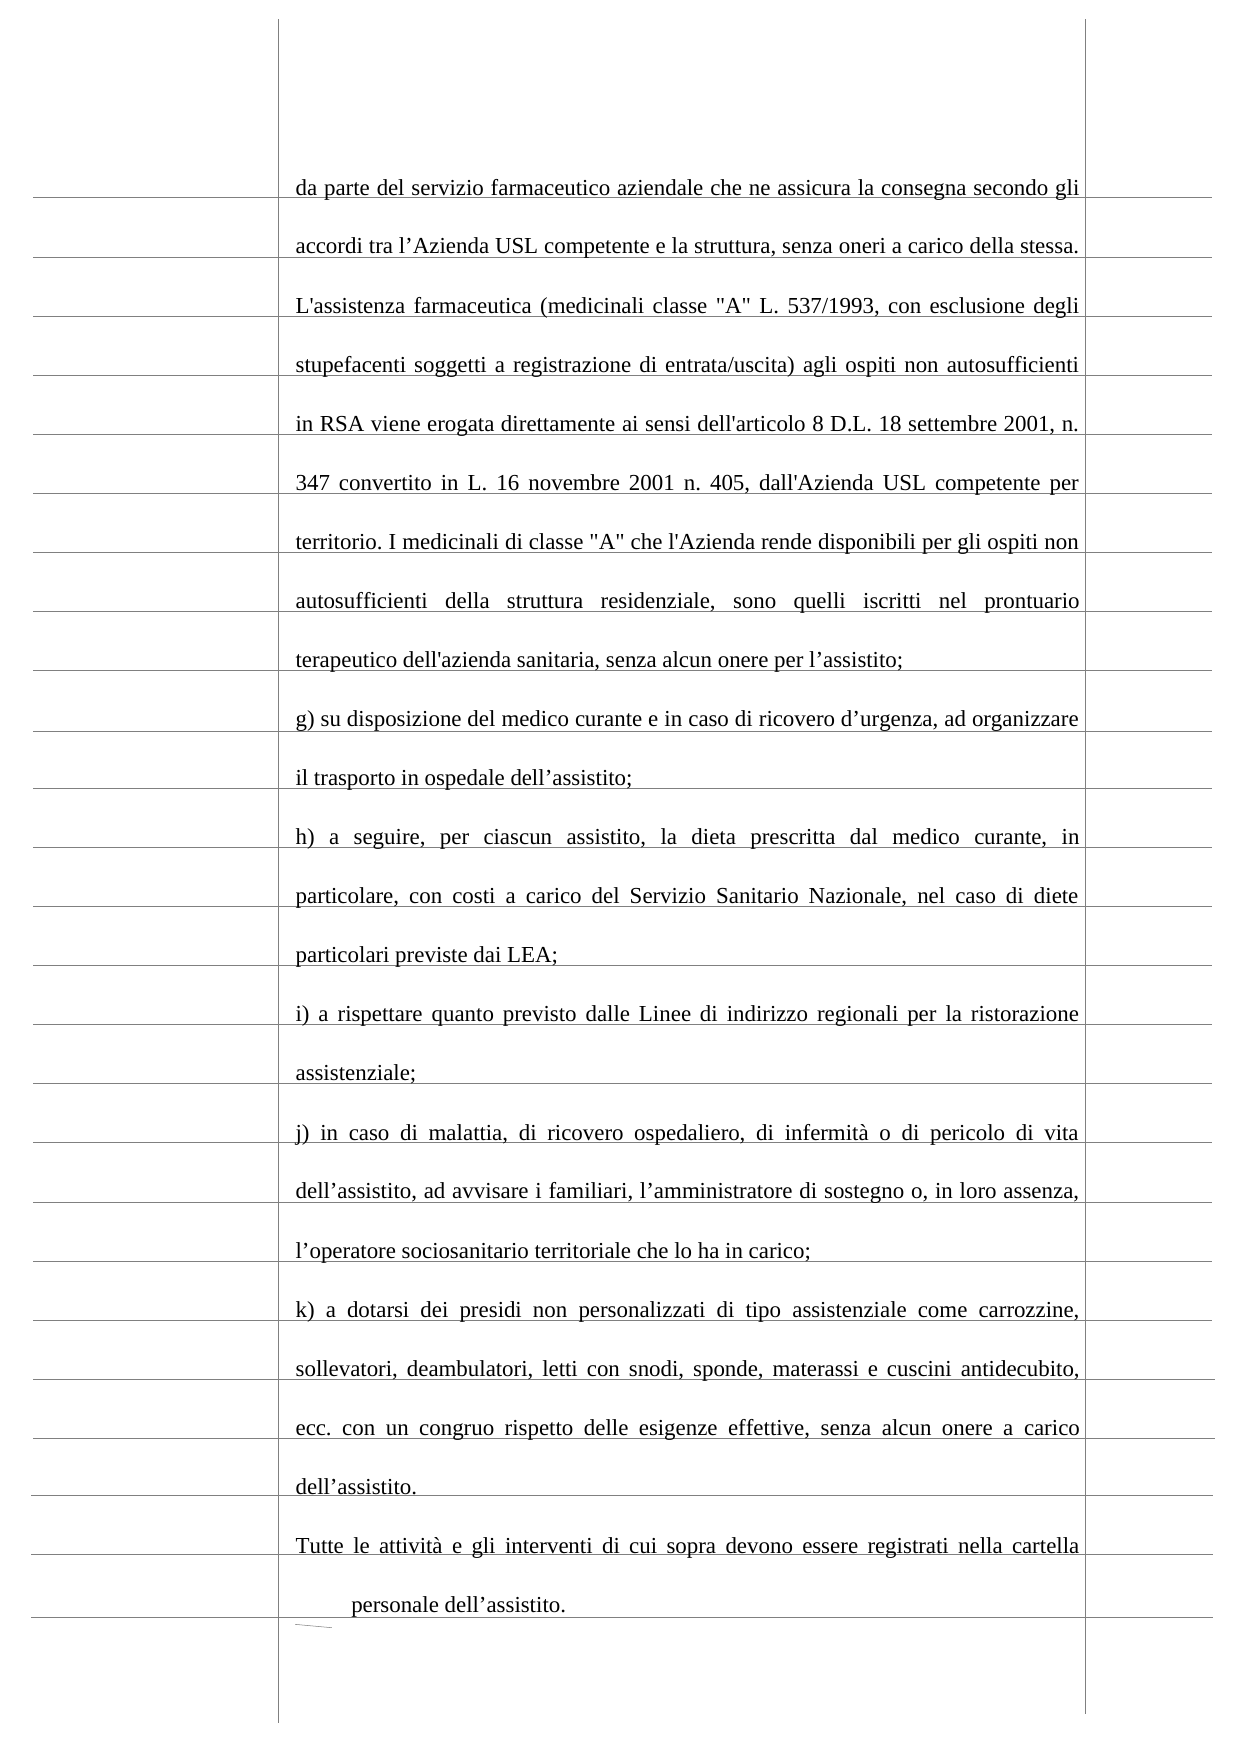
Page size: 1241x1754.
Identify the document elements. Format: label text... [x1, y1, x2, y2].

text personale dell’assistito. [295, 1555, 1081, 1617]
text h) a seguire, per ciascun assistito, la dieta prescritta dal medico curante, in [295, 797, 1081, 847]
text [295, 1262, 1081, 1270]
text 347 convertito in L. 16 novembre 2001 n. 405, dall'Azienda USL competente per [295, 435, 1081, 493]
text l’operatore sociosanitario territoriale che lo ha in carico; [295, 1203, 1081, 1261]
text assistenziale; [295, 1025, 1081, 1083]
text [295, 1084, 1081, 1093]
text da parte del servizio farmaceutico aziendale che ne assicura la consegna secondo gli [295, 148, 1081, 197]
text stupefacenti soggetti a registrazione di entrata/uscita) agli ospiti non autosufficienti [295, 317, 1081, 375]
text dell’assistito. [295, 1439, 1081, 1495]
text particolare, con costi a carico del Servizio Sanitario Nazionale, nel caso di diete [295, 848, 1081, 906]
text particolari previste dai LEA; [295, 907, 1081, 965]
text terapeutico dell'azienda sanitaria, senza alcun onere per l’assistito; [295, 612, 1081, 670]
text i) a rispettare quanto previsto dalle Linee di indirizzo regionali per la ristorazione [295, 974, 1081, 1024]
text [295, 966, 1081, 974]
text il trasporto in ospedale dell’assistito; [295, 732, 1081, 788]
text autosufficienti della struttura residenziale, sono quelli iscritti nel prontuario [295, 553, 1081, 611]
text g) su disposizione del medico curante e in caso di ricovero d’urgenza, ad organizzare [295, 679, 1081, 731]
text Tutte le attività e gli interventi di cui sopra devono essere registrati nella cartella [295, 1506, 1081, 1554]
text L'assistenza farmaceutica (medicinali classe "A" L. 537/1993, con esclusione degli [295, 258, 1081, 316]
text [295, 1618, 1081, 1624]
text k) a dotarsi dei presidi non personalizzati di tipo assistenziale come carrozzine, [295, 1270, 1081, 1320]
text in RSA viene erogata direttamente ai sensi dell'articolo 8 D.L. 18 settembre 2001, n. [295, 376, 1081, 434]
text j) in caso di malattia, di ricovero ospedaliero, di infermità o di pericolo di vita [295, 1093, 1081, 1142]
text [295, 1496, 1081, 1506]
text ecc. con un congruo rispetto delle esigenze effettive, senza alcun onere a carico [295, 1380, 1081, 1438]
text dell’assistito, ad avvisare i familiari, l’amministratore di sostegno o, in loro assenza, [295, 1143, 1081, 1202]
text sollevatori, deambulatori, letti con snodi, sponde, materassi e cuscini antidecubito, [295, 1321, 1081, 1379]
text territorio. I medicinali di classe "A" che l'Azienda rende disponibili per gli ospiti non [295, 494, 1081, 552]
text [295, 789, 1081, 797]
text accordi tra l’Azienda USL competente e la struttura, senza oneri a carico della stessa. [295, 198, 1081, 257]
